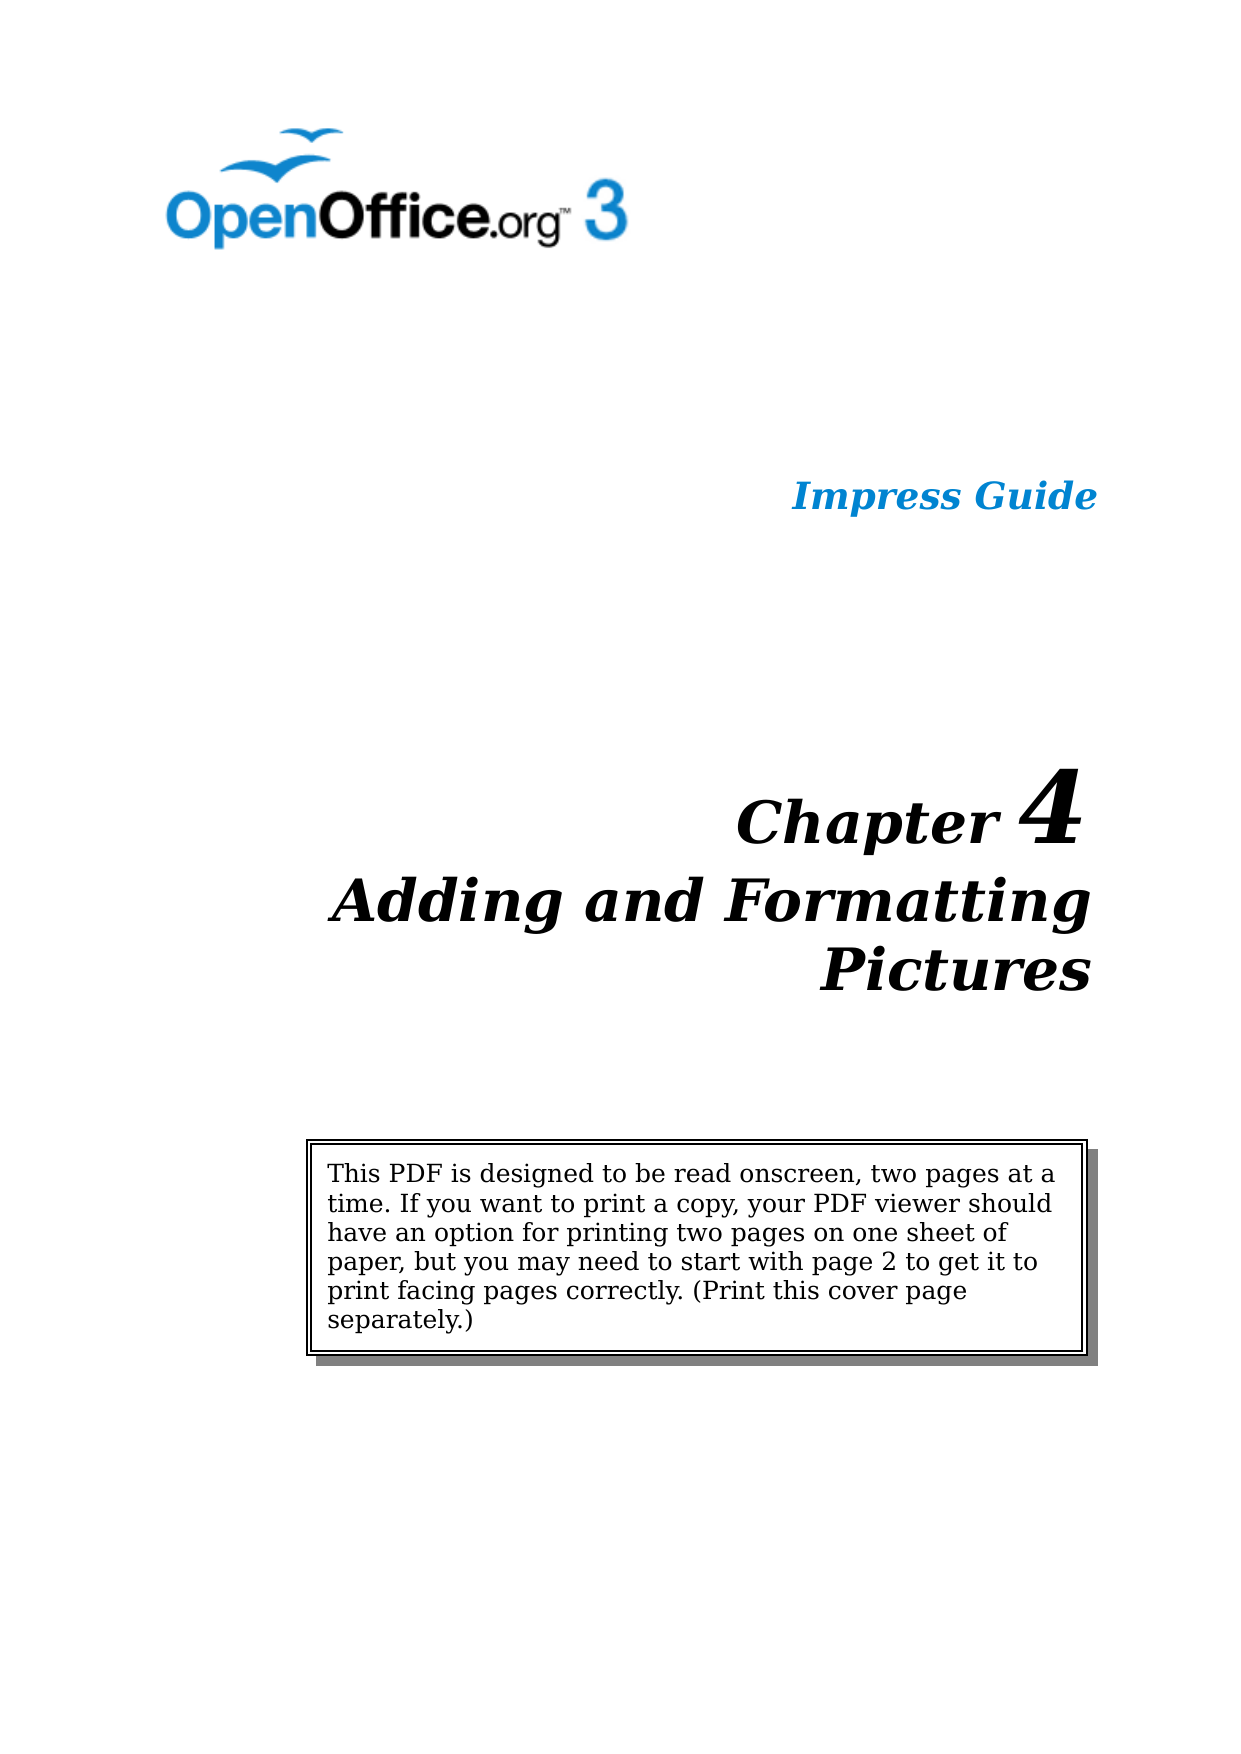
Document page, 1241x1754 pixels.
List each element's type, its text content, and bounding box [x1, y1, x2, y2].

picture [142, 100, 657, 264]
text This PDF is designed to be read onscreen, two pages at a time. If you want to print a copy, your PDF viewer should have an option for printing two pages on one sheet of paper, but you may need to start with page 2 to get it to print facing pages correctly. (Print this cover page separately.) [308, 1141, 1086, 1354]
text Impress Guide [188, 474, 1098, 518]
subtitle Chapter 4 Adding and Formatting Pictures [188, 749, 1098, 1004]
